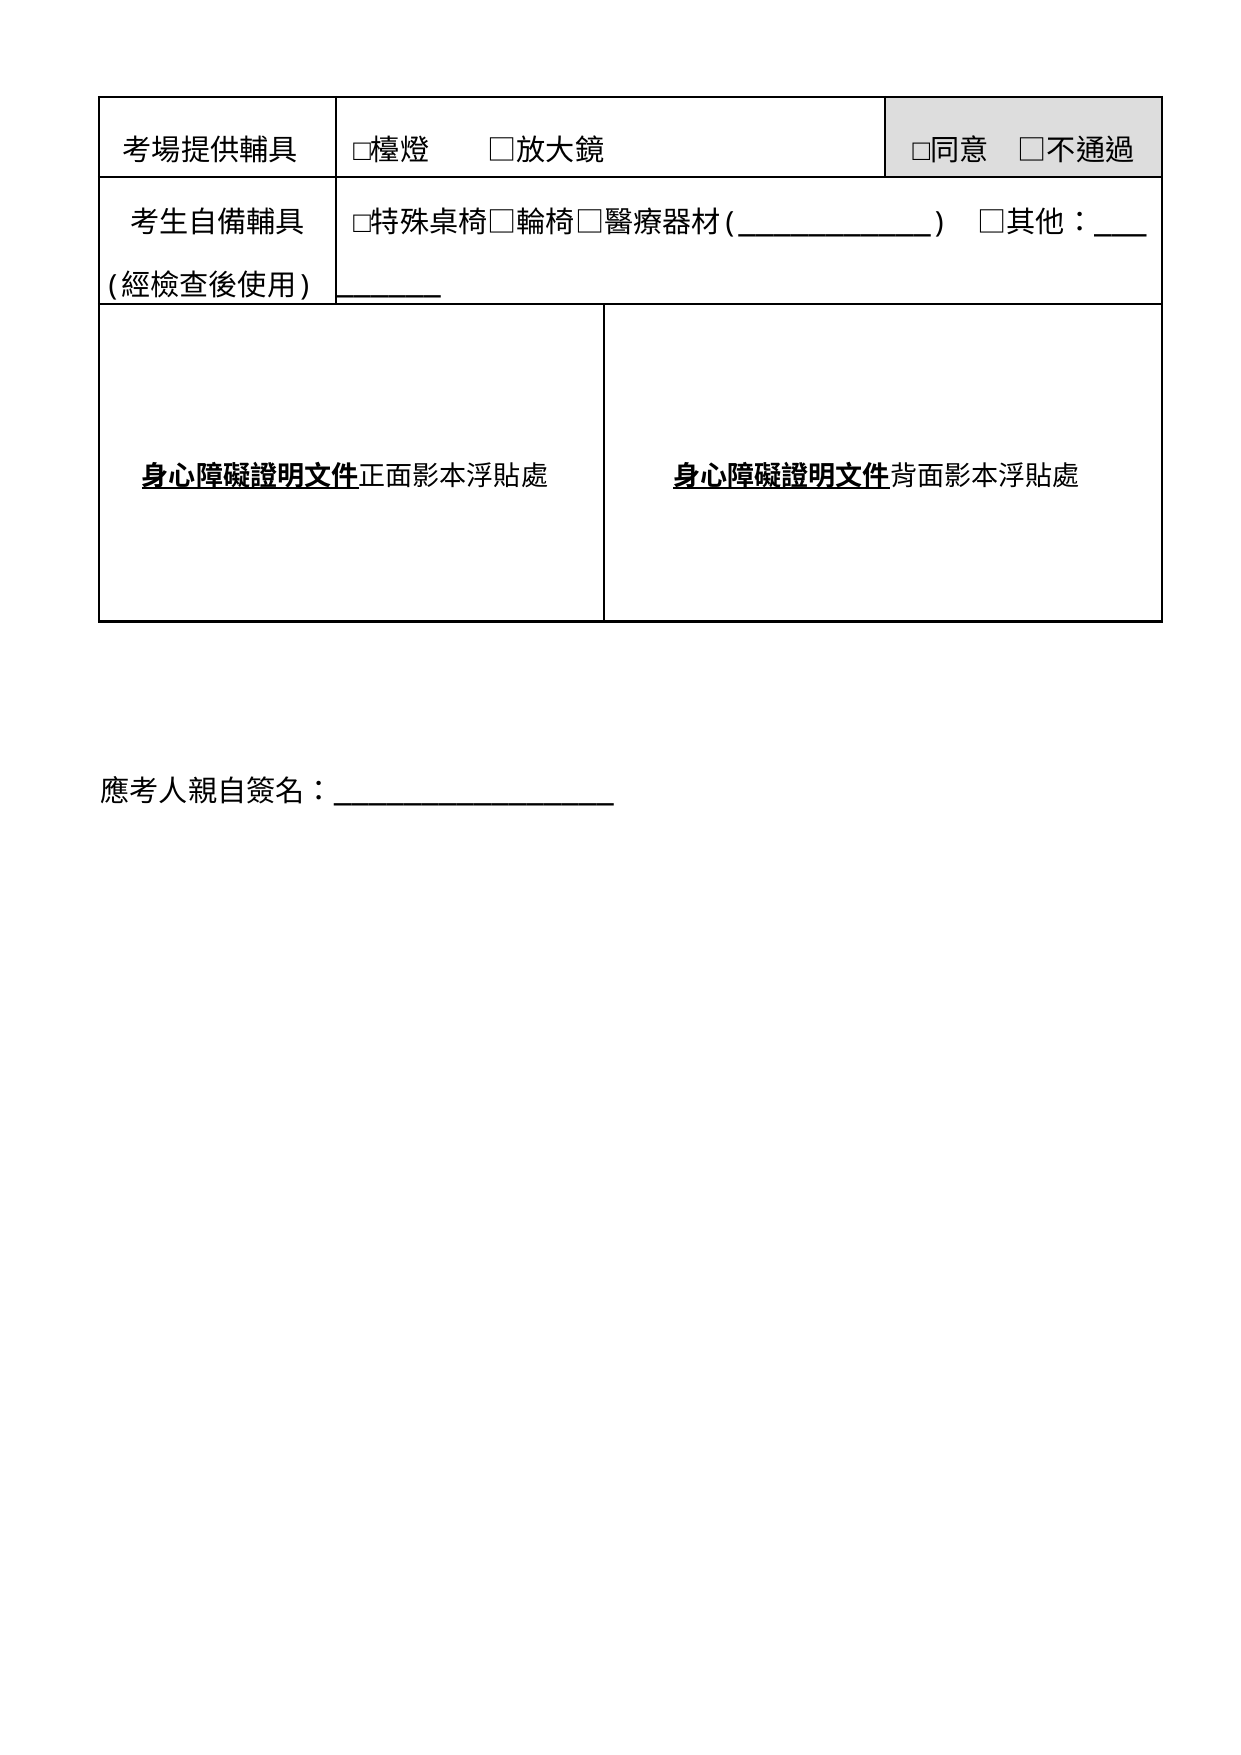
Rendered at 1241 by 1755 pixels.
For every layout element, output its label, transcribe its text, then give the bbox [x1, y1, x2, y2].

table_cell [587, 623, 604, 685]
text 應考人親自簽名：________________ [100, 747, 1169, 810]
table_cell 身心障礙證明文件背面影本浮貼處 [605, 305, 1161, 620]
table_cell □特殊桌椅□輪椅□醫療器材(___________) □其他：_________ [337, 178, 1161, 303]
table_cell 考場提供輔具 [100, 98, 335, 176]
table_cell 考生自備輔具 (經檢查後使用) [100, 178, 335, 303]
table_cell □同意 □不通過 [886, 98, 1161, 176]
table_cell 身心障礙證明文件正面影本浮貼處 [100, 305, 603, 620]
table_cell [336, 623, 587, 685]
table_cell [604, 623, 719, 685]
table_cell [720, 623, 885, 685]
table_cell [997, 623, 1162, 685]
table_cell [99, 623, 336, 685]
table_cell [885, 623, 997, 685]
table_cell □檯燈 □放大鏡 [337, 98, 884, 176]
